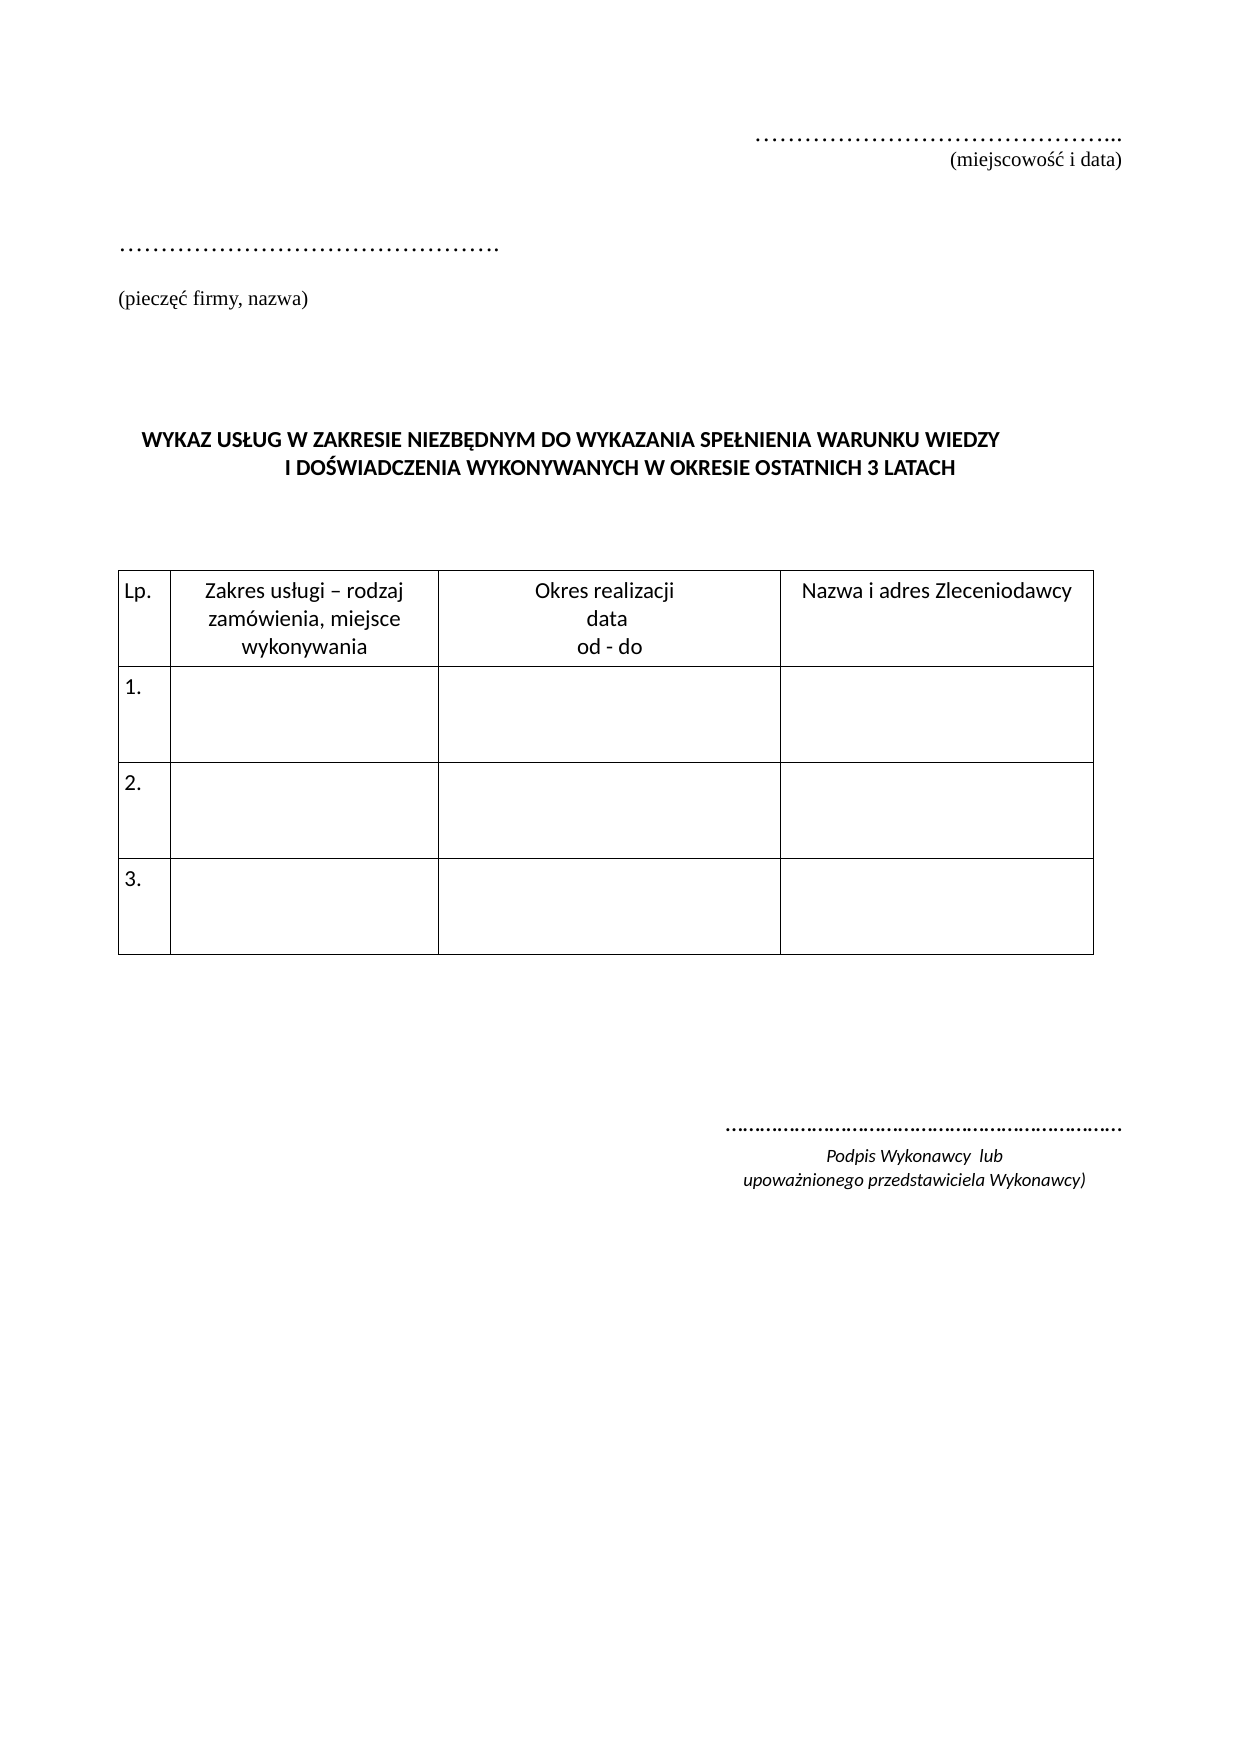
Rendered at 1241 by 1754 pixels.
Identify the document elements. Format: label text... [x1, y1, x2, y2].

table_cell [171, 859, 438, 954]
text (miejscowość i data) [118, 147, 1122, 171]
text upoważnionego przedstawiciela Wykonawcy) [118, 1168, 1122, 1191]
table_cell [439, 763, 780, 858]
text ………………………………………. [118, 228, 1122, 257]
table_cell [781, 667, 1093, 762]
table_cell 3. [119, 859, 170, 954]
table_header Lp. [119, 571, 170, 666]
text (pieczęć firmy, nazwa) [118, 286, 1122, 310]
table_cell 2. [119, 763, 170, 858]
text Podpis Wykonawcy lub [118, 1138, 1122, 1168]
table_header Nazwa i adres Zleceniodawcy [781, 571, 1093, 666]
table_cell 1. [119, 667, 170, 762]
table_cell [781, 763, 1093, 858]
text …………………………………………………………… [118, 1107, 1122, 1138]
table_cell [439, 667, 780, 762]
table_header Zakres usługi – rodzaj zamówienia, miejsce wykonywania [171, 571, 438, 666]
table_cell [171, 763, 438, 858]
table_cell [439, 859, 780, 954]
table_header Okres realizacji data od - do [439, 571, 780, 666]
text WYKAZ USŁUG W ZAKRESIE NIEZBĘDNYM DO WYKAZANIA SPEŁNIENIA WARUNKU WIEDZY I DOŚWIADCZENIA WYKONYWANYCH W OKRESIE OSTATNICH 3 LATACH [118, 425, 1122, 481]
text ……………………………………... [118, 118, 1122, 147]
table_cell [171, 667, 438, 762]
table_cell [781, 859, 1093, 954]
